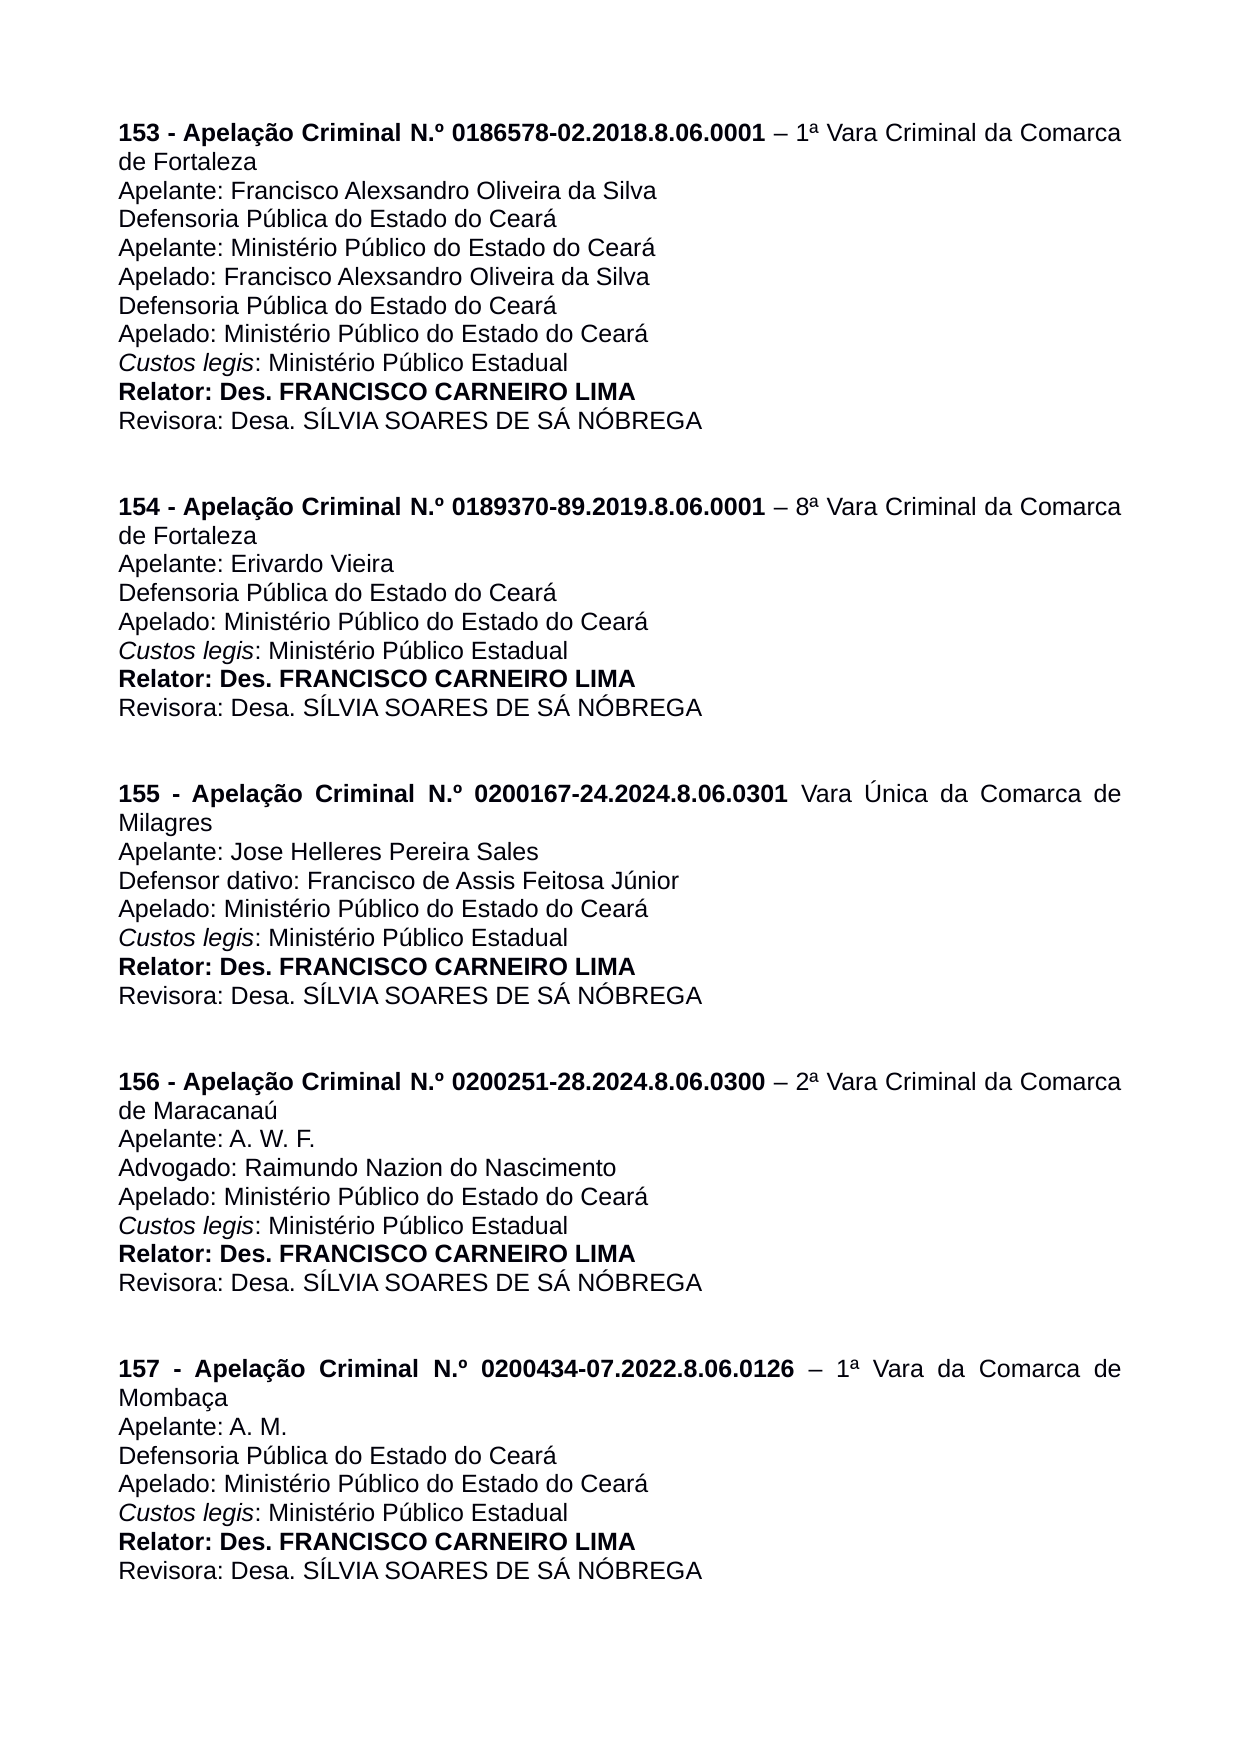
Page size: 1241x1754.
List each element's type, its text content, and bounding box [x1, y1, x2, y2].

text Apelante: Ministério Público do Estado do Ceará [118, 233, 1122, 262]
text Relator: Des. FRANCISCO CARNEIRO LIMA [118, 664, 1122, 693]
text Custos legis: Ministério Público Estadual [118, 348, 1122, 377]
text Apelado: Ministério Público do Estado do Ceará [118, 607, 1122, 636]
text Revisora: Desa. SÍLVIA SOARES DE SÁ NÓBREGA [118, 1268, 1122, 1297]
text Custos legis: Ministério Público Estadual [118, 923, 1122, 952]
text Revisora: Desa. SÍLVIA SOARES DE SÁ NÓBREGA [118, 981, 1122, 1009]
text Relator: Des. FRANCISCO CARNEIRO LIMA [118, 377, 1122, 406]
text Apelante: Francisco Alexsandro Oliveira da Silva [118, 176, 1122, 204]
text Defensoria Pública do Estado do Ceará [118, 291, 1122, 319]
text Revisora: Desa. SÍLVIA SOARES DE SÁ NÓBREGA [118, 406, 1122, 434]
text Custos legis: Ministério Público Estadual [118, 636, 1122, 664]
text Relator: Des. FRANCISCO CARNEIRO LIMA [118, 1527, 1122, 1556]
text Apelado: Francisco Alexsandro Oliveira da Silva [118, 262, 1122, 291]
text Custos legis: Ministério Público Estadual [118, 1498, 1122, 1527]
text Custos legis: Ministério Público Estadual [118, 1211, 1122, 1239]
text Apelado: Ministério Público do Estado do Ceará [118, 894, 1122, 923]
text Relator: Des. FRANCISCO CARNEIRO LIMA [118, 1239, 1122, 1268]
text 156 - Apelação Criminal N.º 0200251-28.2024.8.06.0300 – 2ª Vara Criminal da Comarca de Maracanaú [118, 1067, 1122, 1124]
text 155 - Apelação Criminal N.º 0200167-24.2024.8.06.0301 Vara Única da Comarca de Milagres [118, 779, 1122, 837]
text Defensoria Pública do Estado do Ceará [118, 1441, 1122, 1469]
text Apelante: Jose Helleres Pereira Sales [118, 837, 1122, 866]
text 153 - Apelação Criminal N.º 0186578-02.2018.8.06.0001 – 1ª Vara Criminal da Comarca de Fortaleza [118, 118, 1122, 176]
text Apelante: Erivardo Vieira [118, 549, 1122, 578]
text Revisora: Desa. SÍLVIA SOARES DE SÁ NÓBREGA [118, 1556, 1122, 1584]
text Apelado: Ministério Público do Estado do Ceará [118, 319, 1122, 348]
text Defensor dativo: Francisco de Assis Feitosa Júnior [118, 866, 1122, 894]
text Apelante: A. M. [118, 1412, 1122, 1441]
text Apelante: A. W. F. [118, 1124, 1122, 1153]
text Apelado: Ministério Público do Estado do Ceará [118, 1469, 1122, 1498]
text 154 - Apelação Criminal N.º 0189370-89.2019.8.06.0001 – 8ª Vara Criminal da Comarca de Fortaleza [118, 492, 1122, 549]
text Relator: Des. FRANCISCO CARNEIRO LIMA [118, 952, 1122, 981]
text Advogado: Raimundo Nazion do Nascimento [118, 1153, 1122, 1182]
text Defensoria Pública do Estado do Ceará [118, 204, 1122, 233]
text Revisora: Desa. SÍLVIA SOARES DE SÁ NÓBREGA [118, 693, 1122, 722]
text Defensoria Pública do Estado do Ceará [118, 578, 1122, 607]
text Apelado: Ministério Público do Estado do Ceará [118, 1182, 1122, 1211]
text 157 - Apelação Criminal N.º 0200434-07.2022.8.06.0126 – 1ª Vara da Comarca de Mombaça [118, 1354, 1122, 1412]
